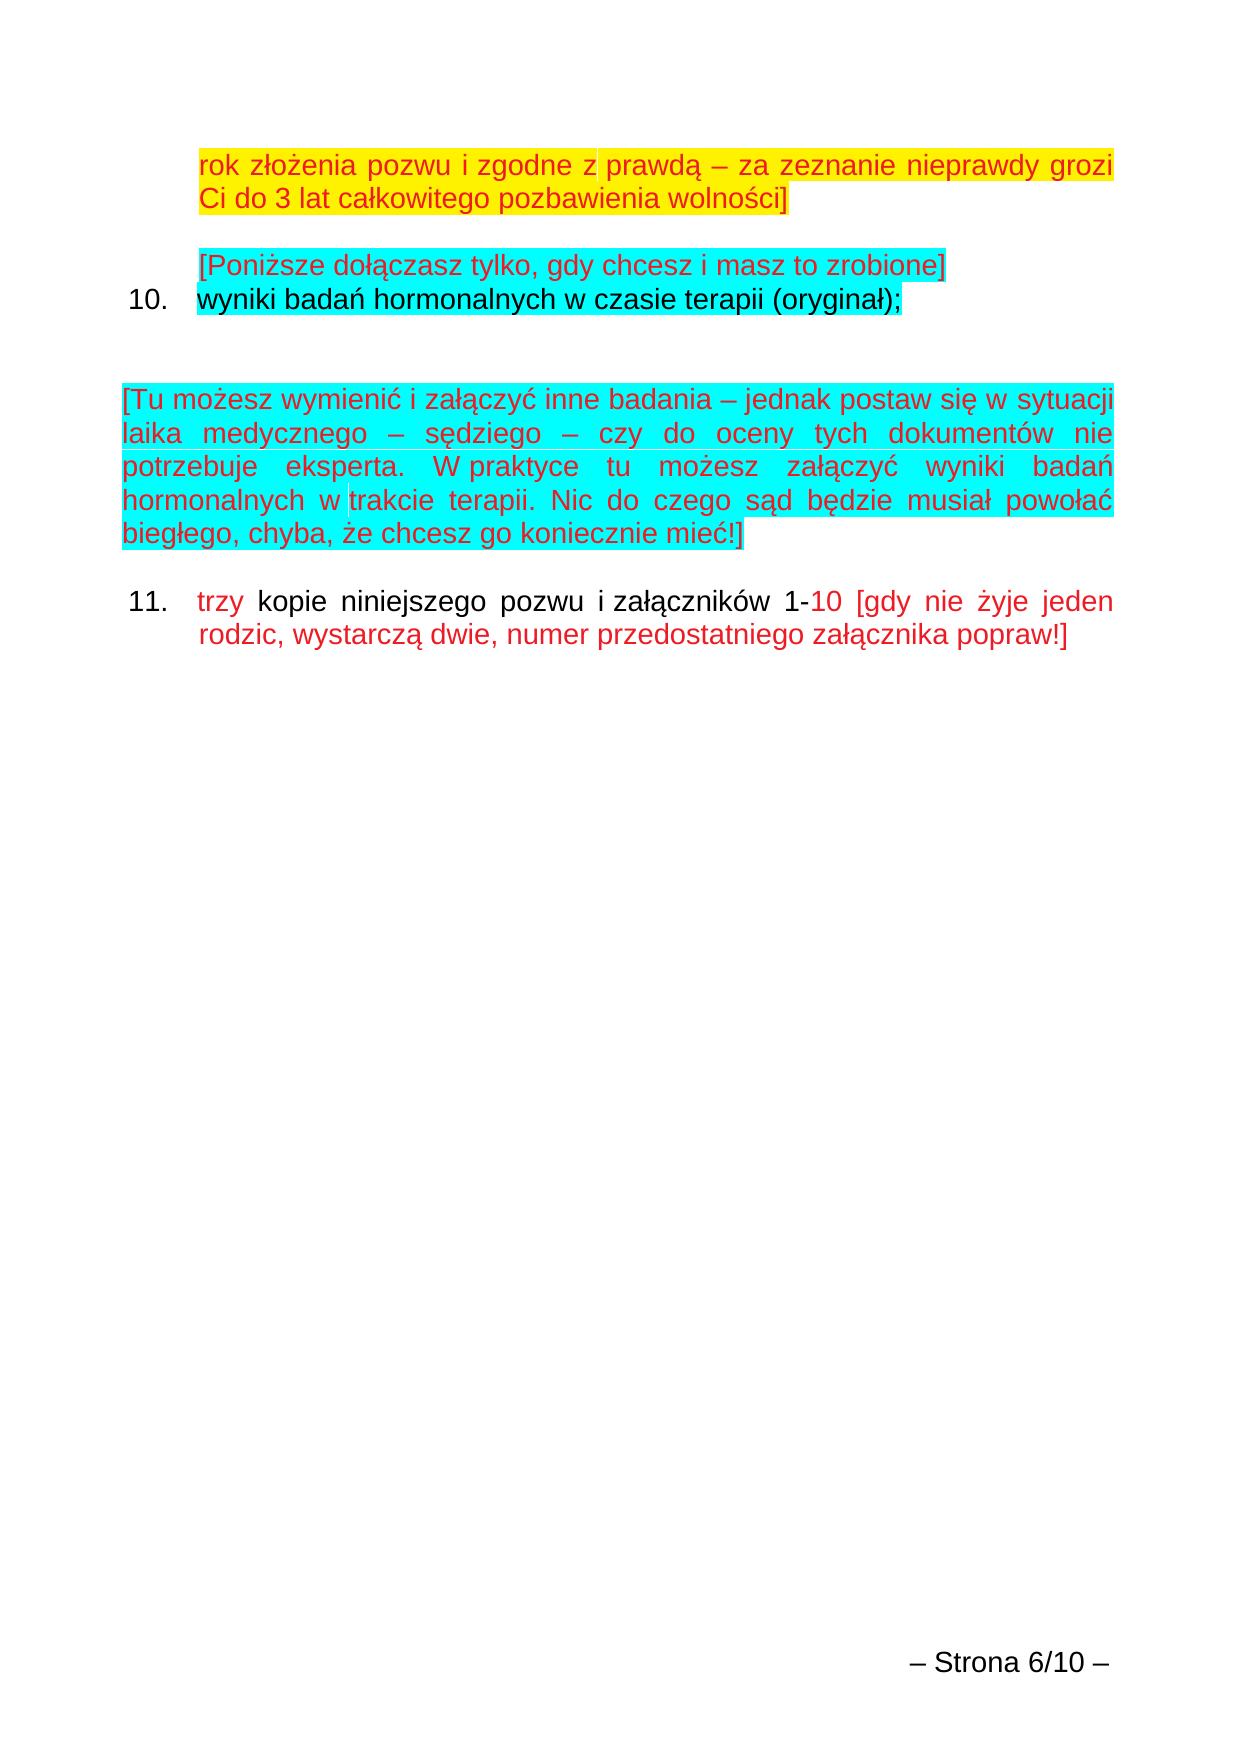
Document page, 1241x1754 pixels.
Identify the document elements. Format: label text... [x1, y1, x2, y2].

list rok złożenia pozwu i zgodne z prawdą – za zeznanie nieprawdy grozi Ci do 3 lat całkowitego pozbawienia wolności] [128, 148, 1114, 215]
text [Tu możesz wymienić i załączyć inne badania – jednak postaw się w sytuacji laika medycznego – sędziego – czy do oceny tych dokumentów nie potrzebuje eksperta. W praktyce tu możesz załączyć wyniki badań hormonalnych w trakcie terapii. Nic do czego sąd będzie musiał powołać biegłego, chyba, że chcesz go koniecznie mieć!] [122, 382, 1114, 550]
list [Poniższe dołączasz tylko, gdy chcesz i masz to zrobione] [128, 248, 1114, 282]
list wyniki badań hormonalnych w czasie terapii (oryginał); [128, 282, 1114, 315]
list trzy kopie niniejszego pozwu i załączników 1-10 [gdy nie żyje jeden rodzic, wystarczą dwie, numer przedostatniego załącznika popraw!] [128, 584, 1114, 651]
